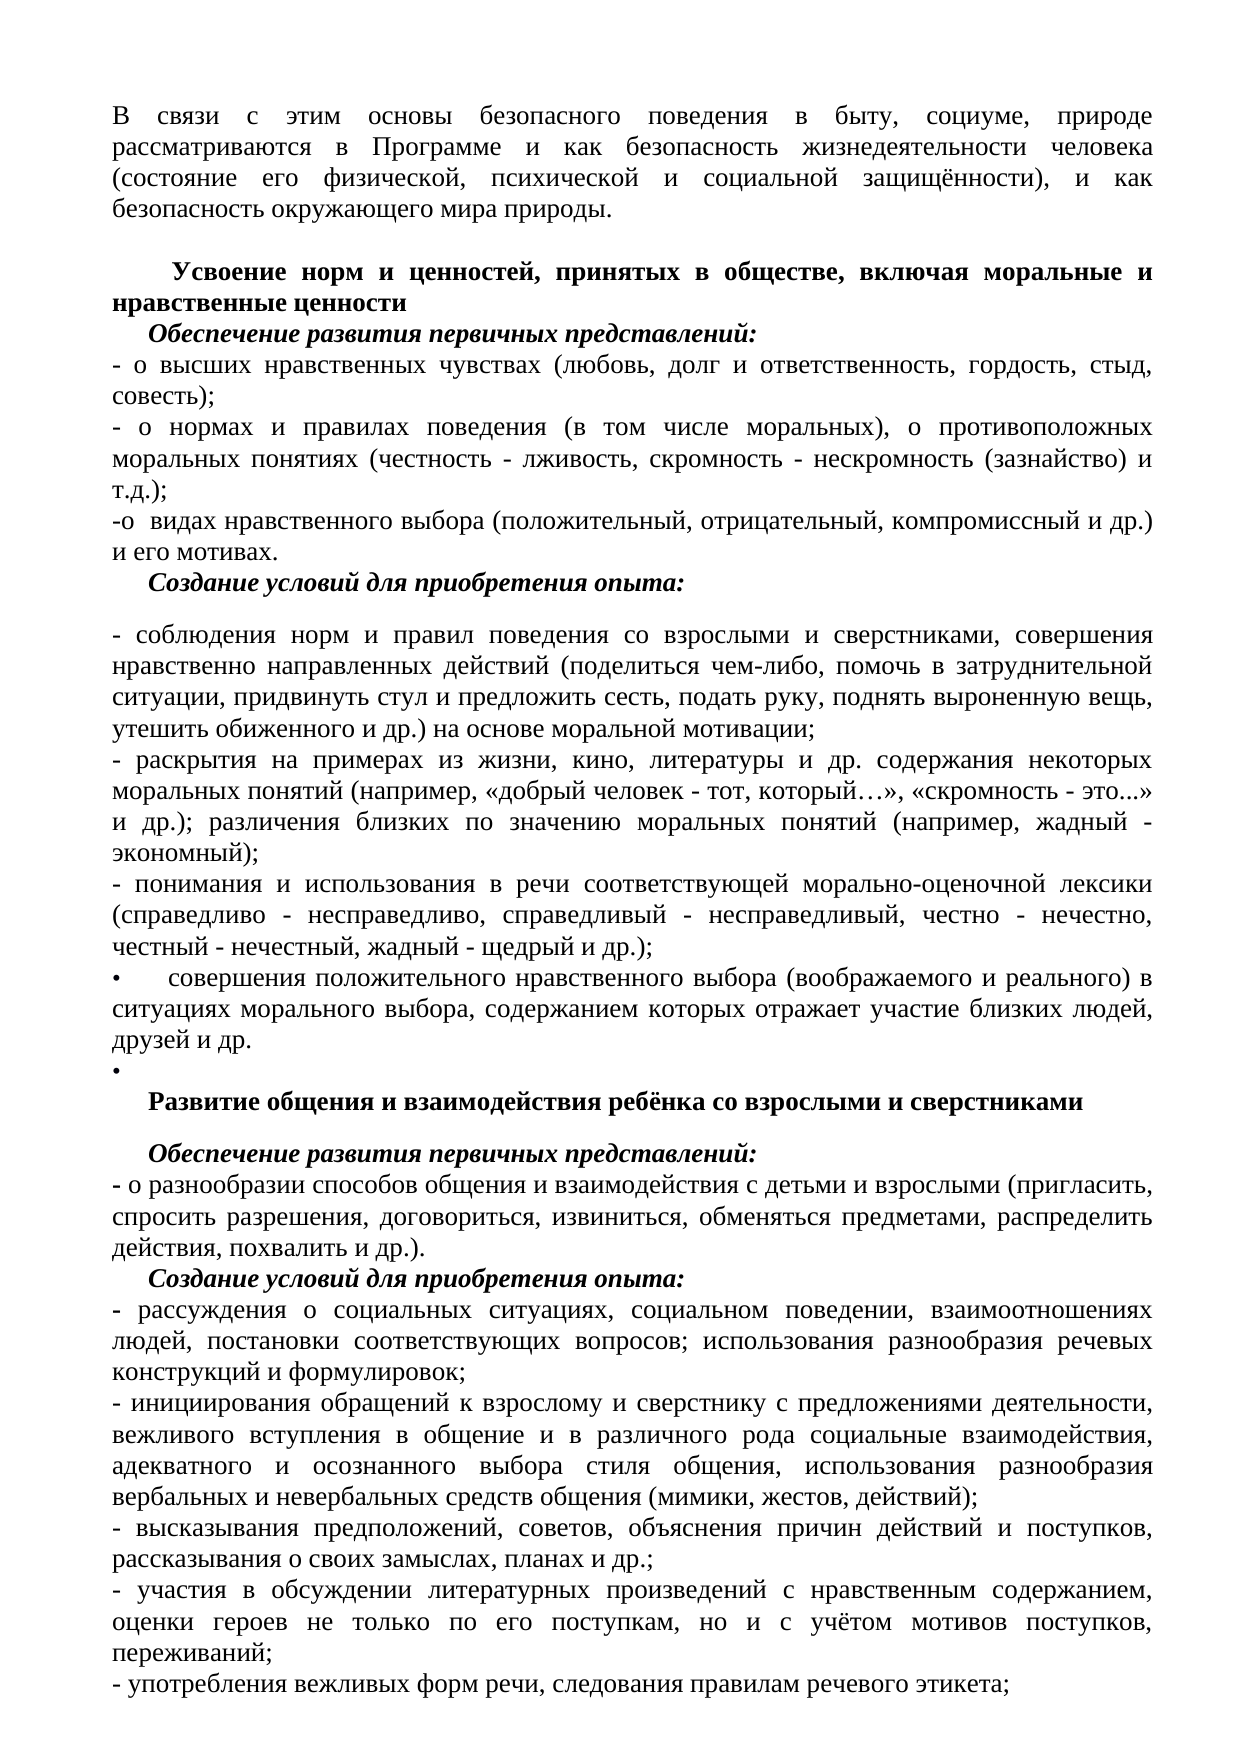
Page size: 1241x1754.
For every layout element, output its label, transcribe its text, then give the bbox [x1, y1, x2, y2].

text - о высших нравственных чувствах (любовь, долг и ответственность, гордость, стыд, совесть); [112, 348, 1154, 411]
text - употребления вежливых форм речи, следования правилам речевого этикета; [112, 1667, 1154, 1698]
text - раскрытия на примерах из жизни, кино, литературы и др. содержания некоторых моральных понятий (например, «добрый человек - тот, который…», «скромность - это...» и др.); различения близких по значению моральных понятий (например, жадный - экономный); [112, 743, 1154, 867]
text - участия в обсуждении литературных произведений с нравственным содержанием, оценки героев не только по его поступкам, но и с учётом мотивов поступков, переживаний; [112, 1573, 1154, 1667]
text - инициирования обращений к взрослому и сверстнику с предложениями деятельности, вежливого вступления в общение и в различного рода социальные взаимодействия, адекватного и осознанного выбора стиля общения, использования разнообразия вербальных и невербальных средств общения (мимики, жестов, действий); [112, 1387, 1154, 1511]
list совершения положительного нравственного выбора (воображаемого и реального) в ситуациях морального выбора, содержанием которых отражает участие близких людей, друзей и др. [112, 961, 1154, 1054]
text - о нормах и правилах поведения (в том числе моральных), о противоположных моральных понятиях (честность - лживость, скромность - нескромность (зазнайство) и т.д.); [112, 411, 1154, 504]
text - о разнообразии способов общения и взаимодействия с детьми и взрослыми (пригласить, спросить разрешения, договориться, извиниться, обменяться предметами, распределить действия, похвалить и др.). [112, 1168, 1154, 1262]
text - понимания и использования в речи соответствующей морально-оценочной лексики (справедливо - несправедливо, справедливый - несправедливый, честно - нечестно, честный - нечестный, жадный - щедрый и др.); [112, 867, 1154, 961]
text - высказывания предположений, советов, объяснения причин действий и поступков, рассказывания о своих замыслах, планах и др.; [112, 1511, 1154, 1573]
text Создание условий для приобретения опыта: [148, 1262, 1154, 1293]
text Усвоение норм и ценностей, принятых в обществе, включая моральные и нравственные ценности [112, 255, 1154, 317]
text Создание условий для приобретения опыта: [148, 566, 1154, 597]
text - соблюдения норм и правил поведения со взрослыми и сверстниками, совершения нравственно направленных действий (поделиться чем-либо, помочь в затруднительной ситуации, придвинуть стул и предложить сесть, подать руку, поднять выроненную вещь, утешить обиженного и др.) на основе моральной мотивации; [112, 618, 1154, 743]
text Обеспечение развития первичных представлений: [148, 317, 1154, 348]
text В связи с этим основы безопасного поведения в быту, социуме, природе рассматриваются в Программе и как безопасность жизнедеятельности человека (состояние его физической, психической и социальной защищённости), и как безопасность окружающего мира природы. [112, 99, 1154, 224]
text Обеспечение развития первичных представлений: [148, 1137, 1154, 1168]
text Развитие общения и взаимодействия ребёнка со взрослыми и сверстниками [112, 1085, 1154, 1117]
text - рассуждения о социальных ситуациях, социальном поведении, взаимоотношениях людей, постановки соответствующих вопросов; использования разнообразия речевых конструкций и формулировок; [112, 1293, 1154, 1387]
text -о видах нравственного выбора (положительный, отрицательный, компромиссный и др.) и его мотивах. [112, 504, 1154, 566]
